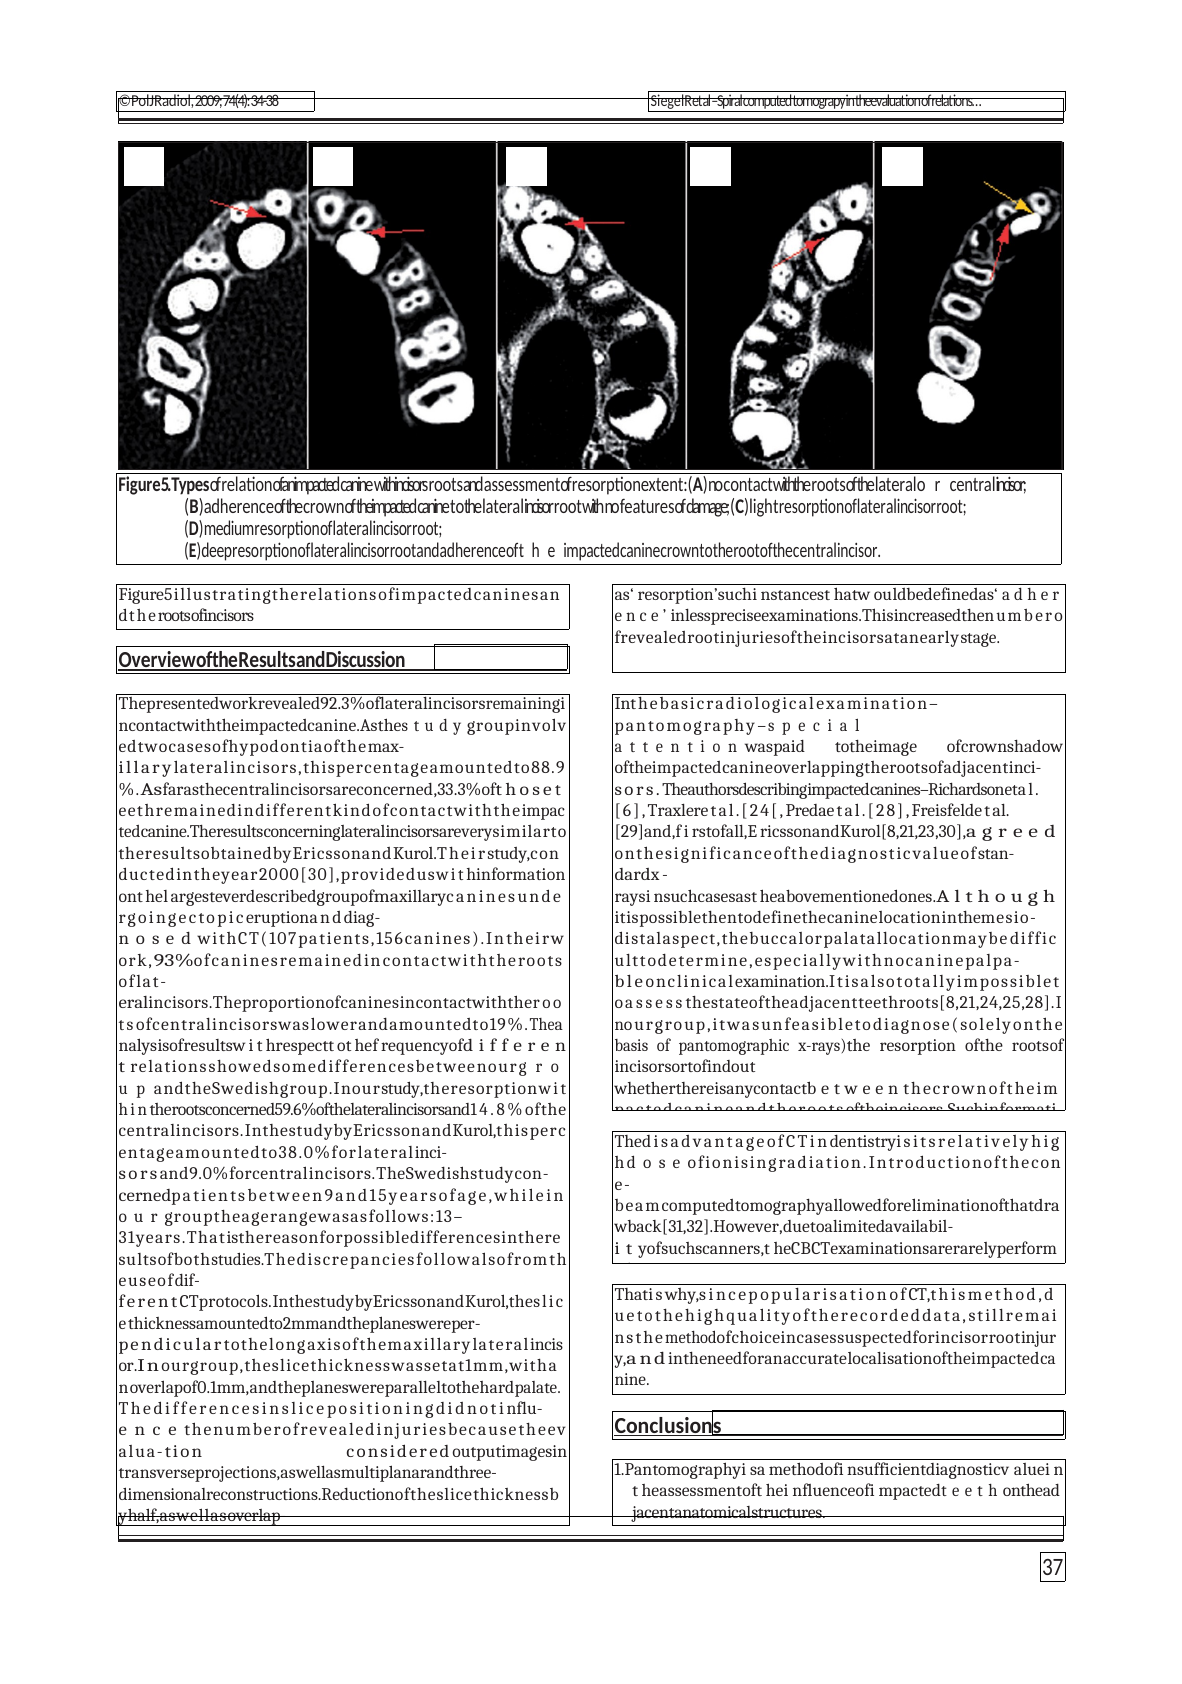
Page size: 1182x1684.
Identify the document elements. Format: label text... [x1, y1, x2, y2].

text Inthebasicradiologicalexamination–pantomography–special attentionwaspaid totheimage ofcrownshadow oftheimpactedcanineoverlappingtherootsofadjacentinci-sors.Theauthorsdescribingimpactedcanines–Richardsonetal.[6],Traxleretal.[24[,Predaetal.[28],Freisfeldetal.[29]and,firstofall,EricssonandKurol[8,21,23,30],agreedonthesignificanceofthediagnosticvalueofstan-dardx-raysinsuchcasesastheabovementionedones.Althoughitispossiblethentodefinethecaninelocationinthemesio-distalaspect,thebuccalorpalatallocationmaybedifficulttodetermine,especiallywithnocaninepalpa-bleonclinicalexamination.Itisalsototallyimpossibletoassessthestateoftheadjacentteethroots[8,21,24,25,28].Inourgroup,itwasunfeasibletodiagnose(solelyonthebasis of pantomographic x-rays)the resorption ofthe rootsof incisorsortofindout whetherthereisanycontactbetweenthecrownoftheimpactedcanineandtherootsoftheincisors.SuchinformationwasobtainedineachcasewiththeuseofCT. [614, 695, 1063, 1110]
text Conclusions [713, 1412, 1063, 1434]
text OverviewoftheResultsandDiscussion [118, 647, 434, 669]
text as‘resorption’suchinstancesthatwouldbedefinedas‘adherence’inlesspreciseexaminations.Thisincreasedthenumberofrevealedrootinjuriesoftheincisorsatanearlystage. [614, 585, 1063, 648]
text 1.Pantomographyisamethodofinsufficientdiagnosticvalueintheassessmentoftheinfluenceofimpactedteethontheadjacentanatomicalstructures. [614, 1517, 1063, 1523]
text ©PolJRadiol,2009;74(4):34-38 [119, 99, 314, 111]
text ThedisadvantageofCTindentistryisitsrelativelyhighdoseofionisingradiation.Introductionofthecone-beamcomputedtomographyallowedforeliminationofthatdrawback[31,32].However,duetoalimitedavailabil-ityofsuchscanners,theCBCTexaminationsarerarelyperformed. [614, 1132, 1063, 1263]
text SiegelRetal–Spiralcomputedtomograpyintheevaluationofrelations… [650, 92, 1065, 111]
text Conclusions [614, 1412, 712, 1435]
text 1.Pantomographyisamethodofinsufficientdiagnosticvalueintheassessmentoftheinfluenceofimpactedteethontheadjacentanatomicalstructures. [614, 1460, 1063, 1516]
text 37 [1042, 1553, 1065, 1581]
text [435, 647, 567, 669]
text Thatiswhy,sincepopularisationofCT,thismethod,duetothehighqualityoftherecordeddata,stillremainsthemethodofchoiceincasessuspectedforincisorrootinjury,andintheneedforanaccuratelocalisationoftheimpactedcanine. [614, 1285, 1063, 1390]
text Figure5.Typesofrelationofanimpactedcaninewithincisorsrootsandassessmentofresorptionextent:(A)nocontactwiththerootsofthelateralorcentralincisor;(B)adherenceofthecrownoftheimpactedcaninetothelateralincisorrootwithnofeaturesofdamage;(C)lightresorptionoflateralincisorroot;(D)mediumresorptionoflateralincisorroot;(E)deepresorptionoflateralincisorrootandadherenceoftheimpactedcaninecrowntotherootofthecentralincisor. [118, 474, 1059, 562]
text ©PolJRadiol,2009;74(4):34-38 [118, 92, 314, 98]
text Figure5illustratingtherelationsofimpactedcaninesandtherootsofincisors [118, 585, 567, 626]
text Thepresentedworkrevealed92.3%oflateralincisorsremainingincontactwiththeimpactedcanine.Asthestudygroupinvolvedtwocasesofhypodontiaofthemax-illarylateralincisors,thispercentageamountedto88.9%.Asfarasthecentralincisorsareconcerned,33.3%ofthoseteethremainedindifferentkindofcontactwiththeimpactedcanine.TheresultsconcerninglateralincisorsareverysimilartotheresultsobtainedbyEricssonandKurol.Theirstudy,conductedintheyear2000[30],provideduswithinformationonthelargesteverdescribedgroupofmaxillarycaninesundergoingectopiceruptionanddiag-nosedwithCT(107patients,156canines).Intheirwork,93%ofcaninesremainedincontactwiththerootsoflat-eralincisors.Theproportionofcaninesincontactwiththerootsofcentralincisorswaslowerandamountedto19%.TheanalysisofresultswithrespecttothefrequencyofdifferentrelationsshowedsomedifferencesbetweenourgroupandtheSwedishgroup.Inourstudy,theresorptionwithintherootsconcerned59.6%ofthelateralincisorsand14.8%ofthecentralincisors.InthestudybyEricssonandKurol,thispercentageamountedto38.0%forlateralinci-sorsand9.0%forcentralincisors.TheSwedishstudycon-cernedpatientsbetween9and15yearsofage,whileinourgrouptheagerangewasasfollows:13–31years.Thatisthereasonforpossibledifferencesintheresultsofbothstudies.Thediscrepanciesfollowalsofromtheuseofdif-ferentCTprotocols.InthestudybyEricssonandKurol,theslicethicknessamountedto2mmandtheplaneswereper-pendiculartothelongaxisofthemaxillarylateralincisor.Inourgroup,theslicethicknesswassetat1mm,withanoverlapof0.1mm,andtheplaneswereparalleltothehardpalate.Thedifferencesinslicepositioningdidnotinflu-encethenumberofrevealedinjuriesbecausetheevalua-tion consideredoutputimagesin transverseprojections,aswellasmultiplanarandthree-dimensionalreconstructions.Reductionoftheslicethicknessbyhalf,aswellasoverlap-pingoftheadjacentslicesmusthaveinfluencedtheaccu-racyofthestudy.Betterresolutionallowedforqualifying [118, 695, 567, 1516]
picture [119, 143, 1062, 469]
